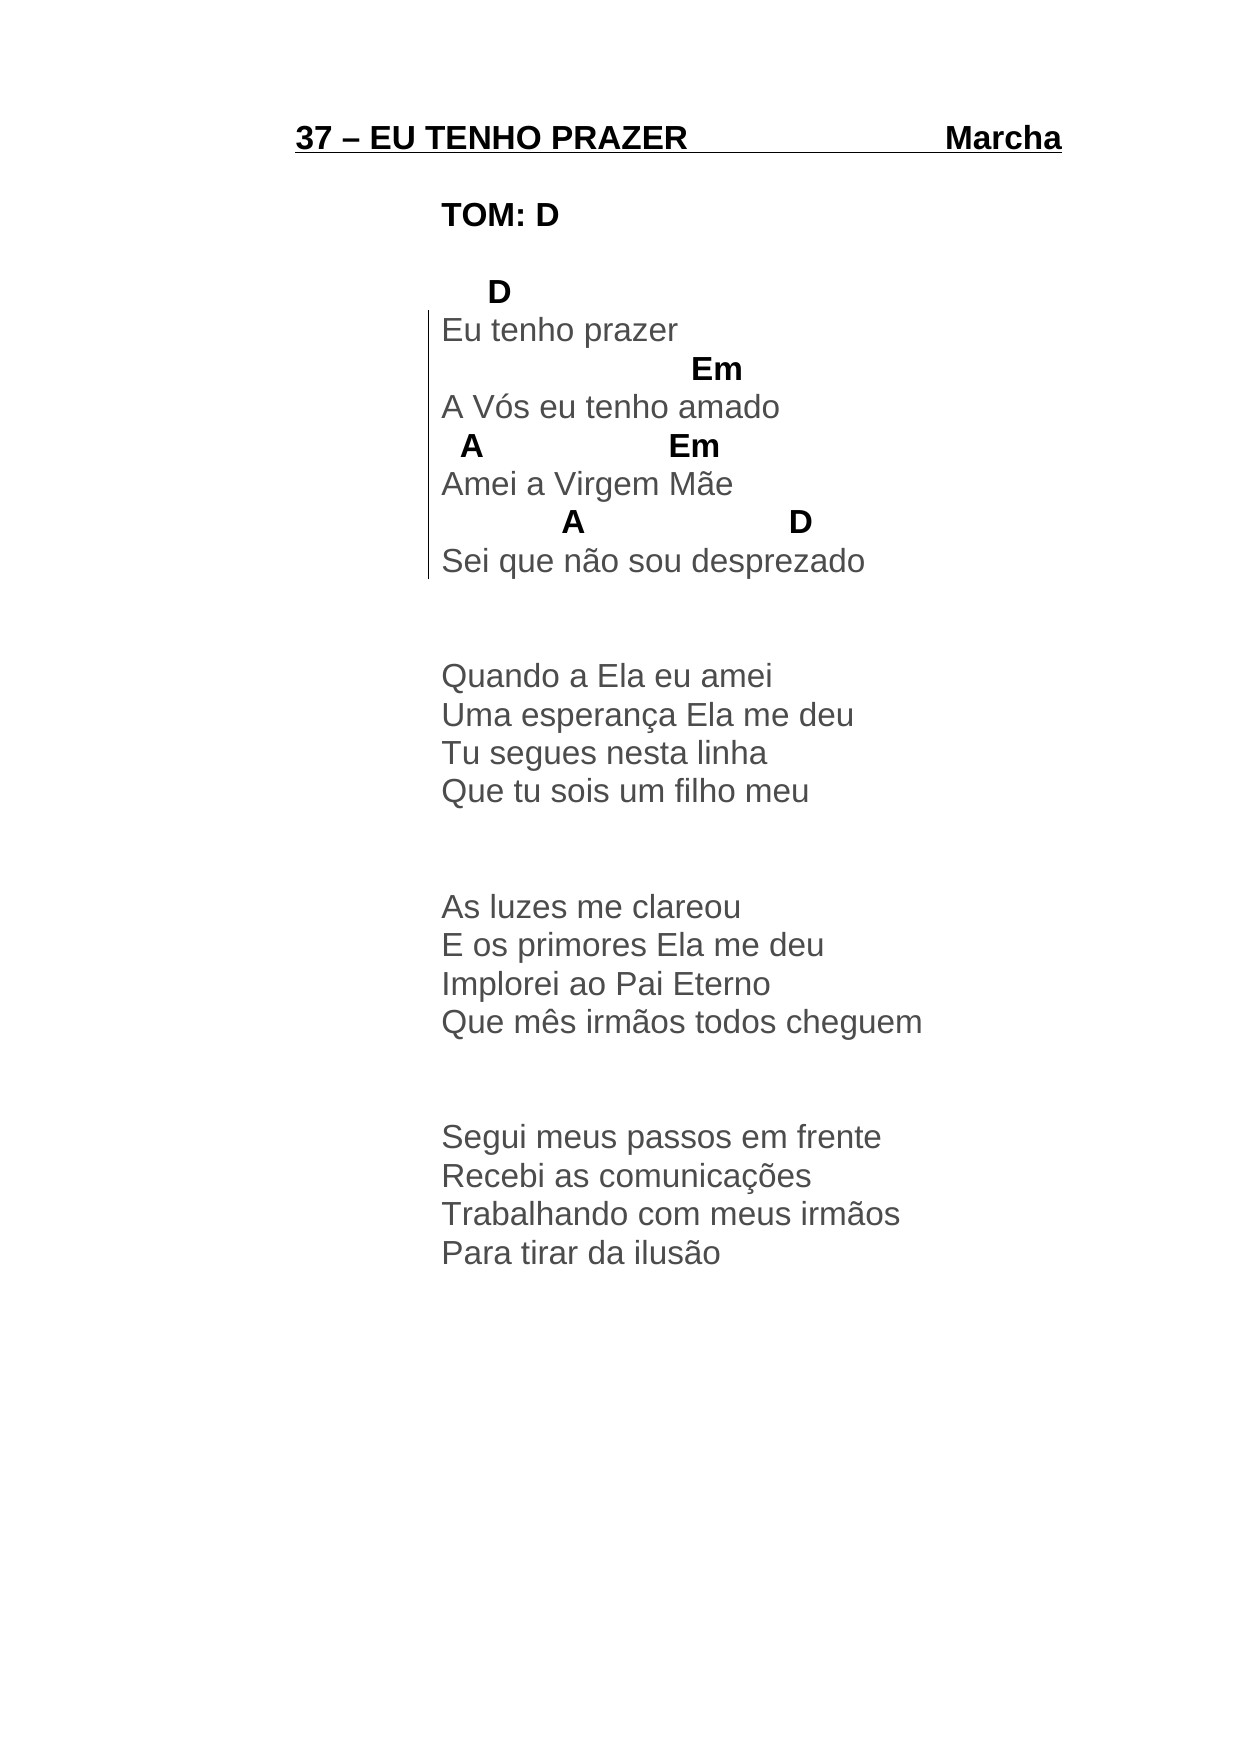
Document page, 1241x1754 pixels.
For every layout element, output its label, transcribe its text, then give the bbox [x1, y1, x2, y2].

text A D [429, 502, 1152, 541]
text TOM: D [441, 195, 1152, 233]
text Tu segues nesta linha [441, 733, 1152, 772]
text Que tu sois um filho meu [441, 772, 1152, 810]
text 37 – EU TENHO PRAZER Marcha [295, 118, 1152, 157]
text A Vós eu tenho amado [429, 387, 1152, 426]
text Para tirar da ilusão [441, 1233, 1152, 1271]
text Em [429, 349, 1152, 387]
text A Em [429, 426, 1152, 464]
text Segui meus passos em frente [441, 1117, 1152, 1156]
text Eu tenho prazer [429, 310, 1152, 349]
text Que mês irmãos todos cheguem [441, 1002, 1152, 1041]
text Quando a Ela eu amei [441, 656, 1152, 695]
text Recebi as comunicações [441, 1156, 1152, 1194]
text E os primores Ela me deu [441, 925, 1152, 964]
text Trabalhando com meus irmãos [441, 1194, 1152, 1233]
text Sei que não sou desprezado [429, 541, 1152, 579]
text D [441, 272, 1152, 310]
text Implorei ao Pai Eterno [441, 964, 1152, 1002]
text Amei a Virgem Mãe [429, 464, 1152, 502]
text Uma esperança Ela me deu [441, 695, 1152, 733]
text As luzes me clareou [441, 887, 1152, 925]
